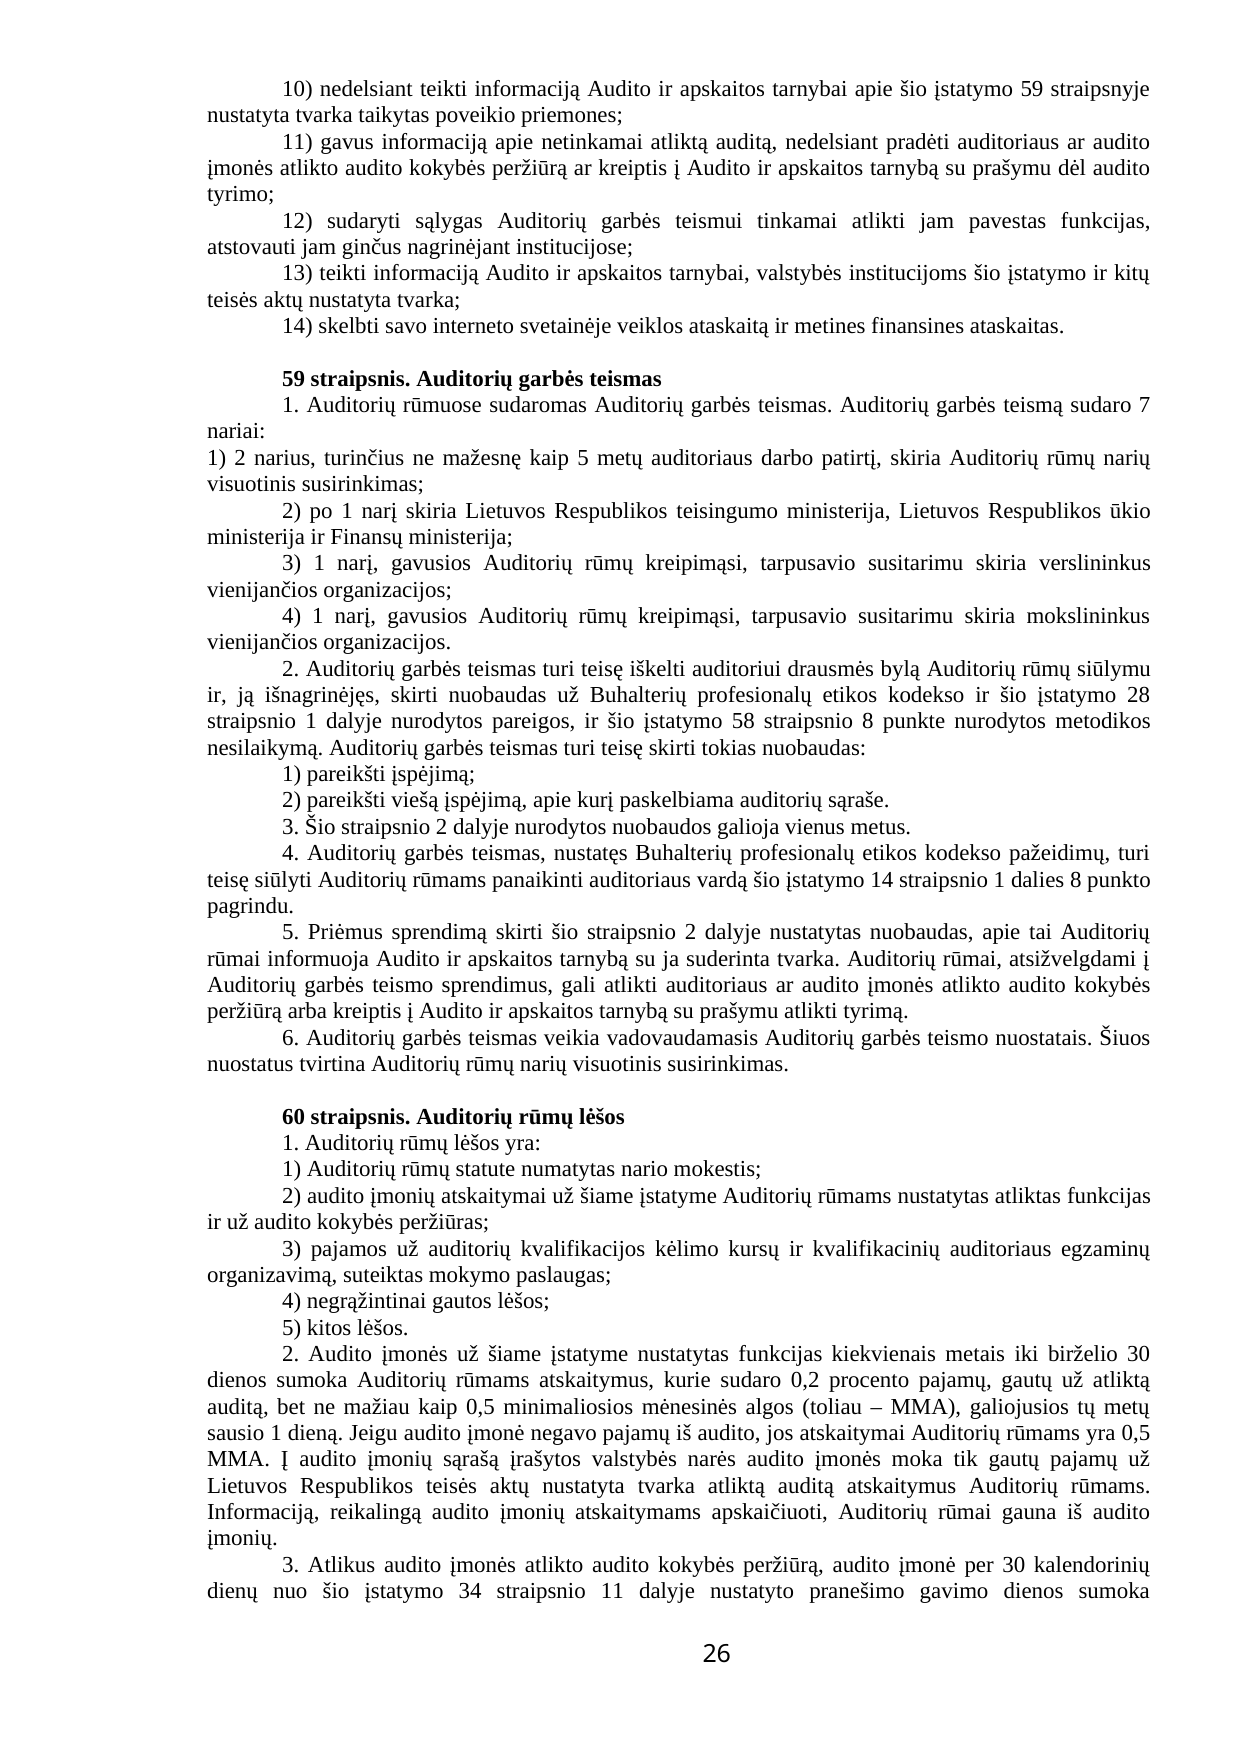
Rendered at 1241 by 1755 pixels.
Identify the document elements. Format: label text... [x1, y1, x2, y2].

text 2) po 1 narį skiria Lietuvos Respublikos teisingumo ministerija, Lietuvos Respublikos ūkio ministerija ir Finansų ministerija; [207, 497, 1152, 549]
text 12) sudaryti sąlygas Auditorių garbės teismui tinkamai atlikti jam pavestas funkcijas, atstovauti jam ginčus nagrinėjant institucijose; [207, 207, 1152, 259]
text 5. Priėmus sprendimą skirti šio straipsnio 2 dalyje nustatytas nuobaudas, apie tai Auditorių rūmai informuoja Audito ir apskaitos tarnybą su ja suderinta tvarka. Auditorių rūmai, atsižvelgdami į Auditorių garbės teismo sprendimus, gali atlikti auditoriaus ar audito įmonės atlikto audito kokybės peržiūrą arba kreiptis į Audito ir apskaitos tarnybą su prašymu atlikti tyrimą. [207, 918, 1152, 1024]
text 4) 1 narį, gavusios Auditorių rūmų kreipimąsi, tarpusavio susitarimu skiria mokslininkus vienijančios organizacijos. [207, 602, 1152, 655]
text 14) skelbti savo interneto svetainėje veiklos ataskaitą ir metines finansines ataskaitas. [207, 312, 1152, 338]
text 10) nedelsiant teikti informaciją Audito ir apskaitos tarnybai apie šio įstatymo 59 straipsnyje nustatyta tvarka taikytas poveikio priemones; [207, 75, 1152, 128]
text 2) pareikšti viešą įspėjimą, apie kurį paskelbiama auditorių sąraše. [207, 787, 1152, 813]
text 2. Auditorių garbės teismas turi teisę iškelti auditoriui drausmės bylą Auditorių rūmų siūlymu ir, ją išnagrinėjęs, skirti nuobaudas už Buhalterių profesionalų etikos kodekso ir šio įstatymo 28 straipsnio 1 dalyje nurodytos pareigos, ir šio įstatymo 58 straipsnio 8 punkte nurodytos metodikos nesilaikymą. Auditorių garbės teismas turi teisę skirti tokias nuobaudas: [207, 655, 1152, 760]
text 3. Atlikus audito įmonės atlikto audito kokybės peržiūrą, audito įmonė per 30 kalendorinių dienų nuo šio įstatymo 34 straipsnio 11 dalyje nustatyto pranešimo gavimo dienos sumoka [207, 1551, 1152, 1603]
text 3) pajamos už auditorių kvalifikacijos kėlimo kursų ir kvalifikacinių auditoriaus egzaminų organizavimą, suteiktas mokymo paslaugas; [207, 1234, 1152, 1287]
text 60 straipsnis. Auditorių rūmų lėšos [207, 1103, 1152, 1129]
text 11) gavus informaciją apie netinkamai atliktą auditą, nedelsiant pradėti auditoriaus ar audito įmonės atlikto audito kokybės peržiūrą ar kreiptis į Audito ir apskaitos tarnybą su prašymu dėl audito tyrimo; [207, 128, 1152, 207]
text 1. Auditorių rūmuose sudaromas Auditorių garbės teismas. Auditorių garbės teismą sudaro 7 nariai: [207, 391, 1152, 444]
text 4. Auditorių garbės teismas, nustatęs Buhalterių profesionalų etikos kodekso pažeidimų, turi teisę siūlyti Auditorių rūmams panaikinti auditoriaus vardą šio įstatymo 14 straipsnio 1 dalies 8 punkto pagrindu. [207, 839, 1152, 918]
text 6. Auditorių garbės teismas veikia vadovaudamasis Auditorių garbės teismo nuostatais. Šiuos nuostatus tvirtina Auditorių rūmų narių visuotinis susirinkimas. [207, 1024, 1152, 1076]
text 3. Šio straipsnio 2 dalyje nurodytos nuobaudos galioja vienus metus. [207, 813, 1152, 839]
text 1) 2 narius, turinčius ne mažesnę kaip 5 metų auditoriaus darbo patirtį, skiria Auditorių rūmų narių visuotinis susirinkimas; [207, 444, 1152, 497]
text 1) Auditorių rūmų statute numatytas nario mokestis; [207, 1156, 1152, 1182]
text 4) negrąžintinai gautos lėšos; [207, 1287, 1152, 1314]
text 3) 1 narį, gavusios Auditorių rūmų kreipimąsi, tarpusavio susitarimu skiria verslininkus vienijančios organizacijos; [207, 549, 1152, 602]
text 5) kitos lėšos. [207, 1314, 1152, 1340]
text 2. Audito įmonės už šiame įstatyme nustatytas funkcijas kiekvienais metais iki birželio 30 dienos sumoka Auditorių rūmams atskaitymus, kurie sudaro 0,2 procento pajamų, gautų už atliktą auditą, bet ne mažiau kaip 0,5 minimaliosios mėnesinės algos (toliau – MMA), galiojusios tų metų sausio 1 dieną. Jeigu audito įmonė negavo pajamų iš audito, jos atskaitymai Auditorių rūmams yra 0,5 MMA. Į audito įmonių sąrašą įrašytos valstybės narės audito įmonės moka tik gautų pajamų už Lietuvos Respublikos teisės aktų nustatyta tvarka atliktą auditą atskaitymus Auditorių rūmams. Informaciją, reikalingą audito įmonių atskaitymams apskaičiuoti, Auditorių rūmai gauna iš audito įmonių. [207, 1340, 1152, 1551]
text 59 straipsnis. Auditorių garbės teismas [207, 365, 1152, 391]
text 13) teikti informaciją Audito ir apskaitos tarnybai, valstybės institucijoms šio įstatymo ir kitų teisės aktų nustatyta tvarka; [207, 259, 1152, 312]
text 1. Auditorių rūmų lėšos yra: [207, 1129, 1152, 1156]
text 2) audito įmonių atskaitymai už šiame įstatyme Auditorių rūmams nustatytas atliktas funkcijas ir už audito kokybės peržiūras; [207, 1182, 1152, 1234]
text 1) pareikšti įspėjimą; [207, 760, 1152, 787]
